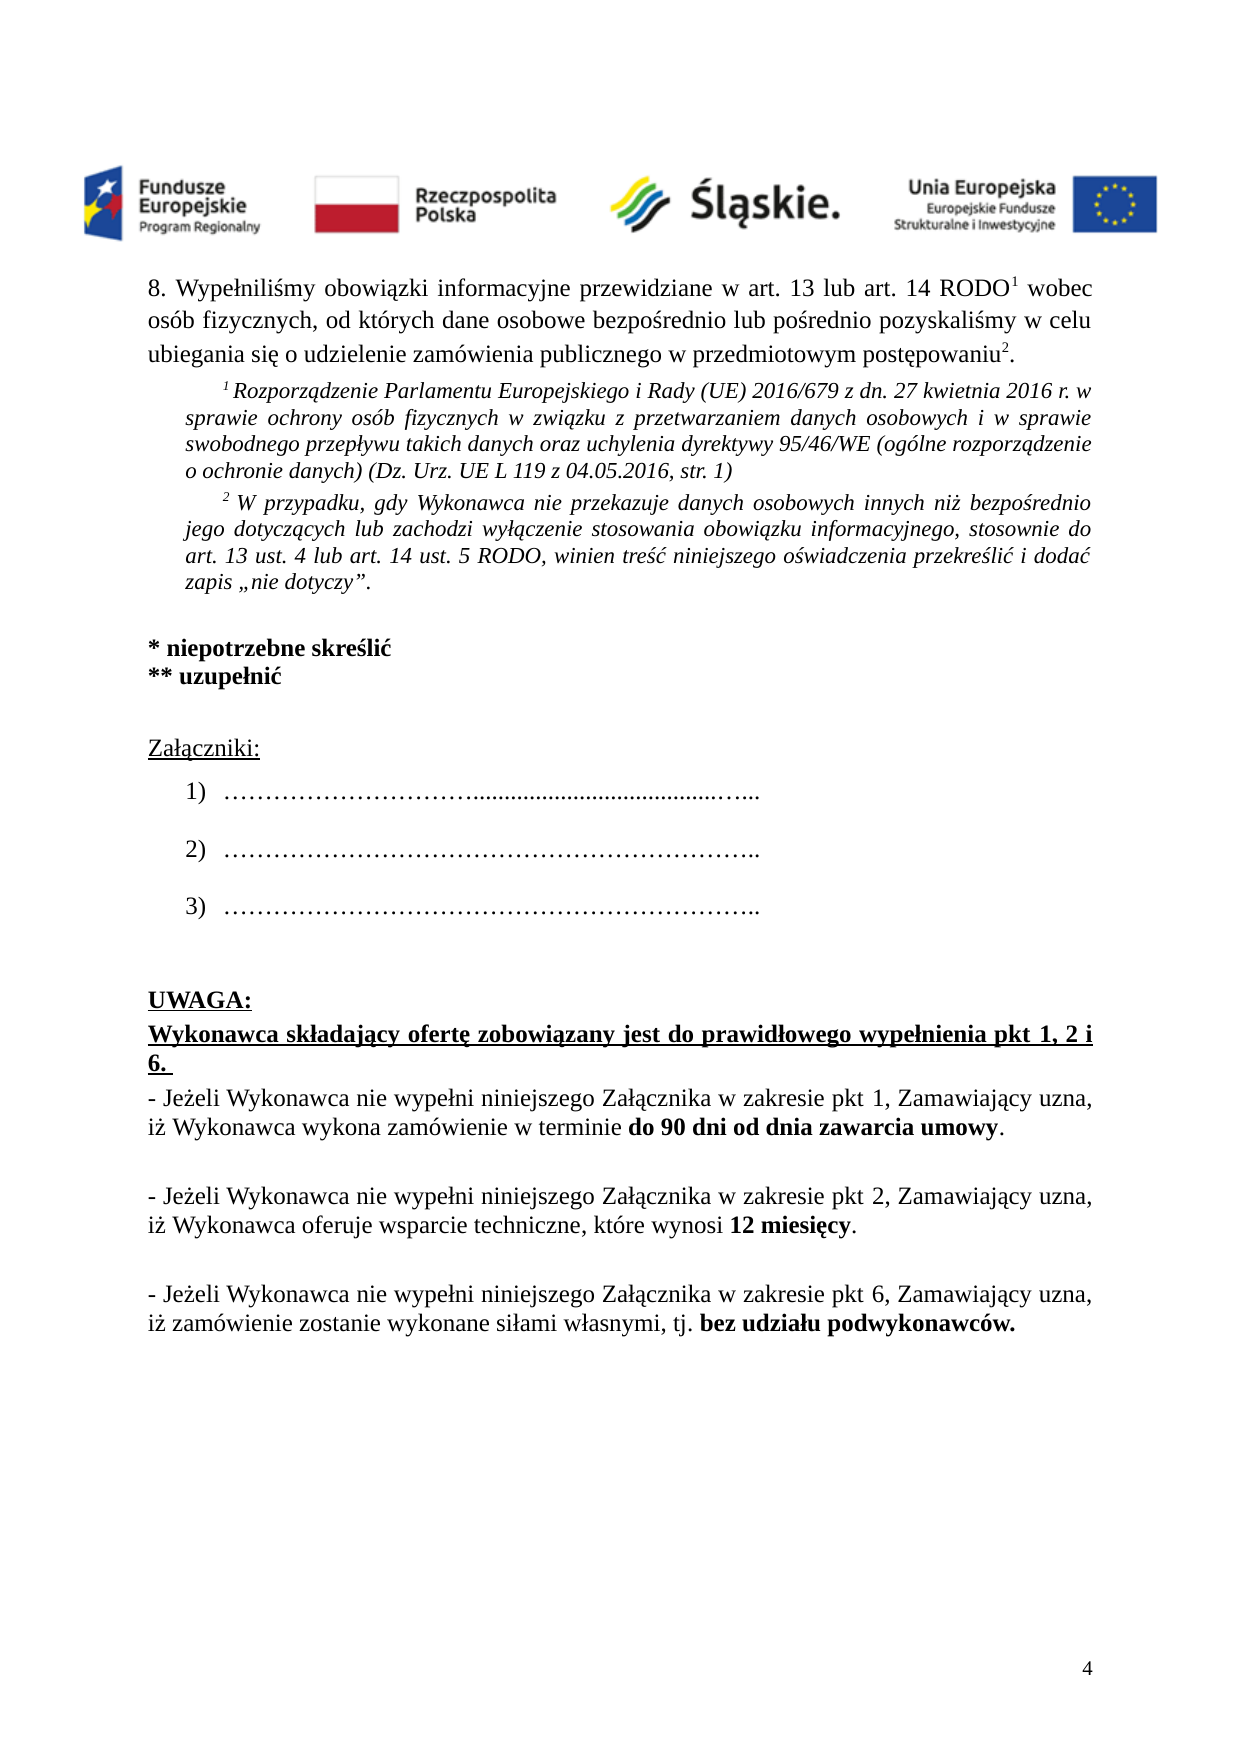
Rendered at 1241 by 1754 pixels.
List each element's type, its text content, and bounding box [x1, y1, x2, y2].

text 2 W przypadku, gdy Wykonawca nie przekazuje danych osobowych innych niż bezpośrednio jego dotyczących lub zachodzi wyłączenie stosowania obowiązku informacyjnego, stosownie do art. 13 ust. 4 lub art. 14 ust. 5 RODO, winien treść niniejszego oświadczenia przekreślić i dodać zapis „nie dotyczy”. [185, 489, 1092, 594]
text Załączniki: [148, 733, 1092, 762]
text ** uzupełnić [148, 661, 1092, 690]
text - Jeżeli Wykonawca nie wypełni niniejszego Załącznika w zakresie pkt 6, Zamawiający uzna, iż zamówienie zostanie wykonane siłami własnymi, tj. bez udziału podwykonawców. [148, 1279, 1092, 1337]
list ………………………….......................................…... [185, 776, 1092, 805]
text Wykonawca składający ofertę zobowiązany jest do prawidłowego wypełnienia pkt 1, 2 i [148, 1019, 1092, 1044]
text UWAGA: [148, 985, 1092, 1013]
list 8. Wypełniliśmy obowiązki informacyjne przewidziane w art. 13 lub art. 14 RODO1 wobec osób fizycznych, od których dane osobowe bezpośrednio lub pośrednio pozyskaliśmy w celu ubiegania się o udzielenie zamówienia publicznego w przedmiotowym postępowaniu2. [148, 269, 1092, 367]
list ……………………………………………………….. [185, 834, 1092, 863]
text - Jeżeli Wykonawca nie wypełni niniejszego Załącznika w zakresie pkt 2, Zamawiający uzna, iż Wykonawca oferuje wsparcie techniczne, które wynosi 12 miesięcy. [148, 1181, 1092, 1238]
text 1 Rozporządzenie Parlamentu Europejskiego i Rady (UE) 2016/679 z dn. 27 kwietnia 2016 r. w sprawie ochrony osób fizycznych w związku z przetwarzaniem danych osobowych i w sprawie swobodnego przepływu takich danych oraz uchylenia dyrektywy 95/46/WE (ogólne rozporządzenie o ochronie danych) (Dz. Urz. UE L 119 z 04.05.2016, str. 1) [185, 378, 1092, 483]
text - Jeżeli Wykonawca nie wypełni niniejszego Załącznika w zakresie pkt 1, Zamawiający uzna, iż Wykonawca wykona zamówienie w terminie do 90 dni od dnia zawarcia umowy. [148, 1083, 1092, 1140]
picture [83, 147, 1158, 269]
text 6. [148, 1046, 1092, 1077]
list ……………………………………………………….. [185, 891, 1092, 920]
text * niepotrzebne skreślić [148, 633, 1092, 661]
